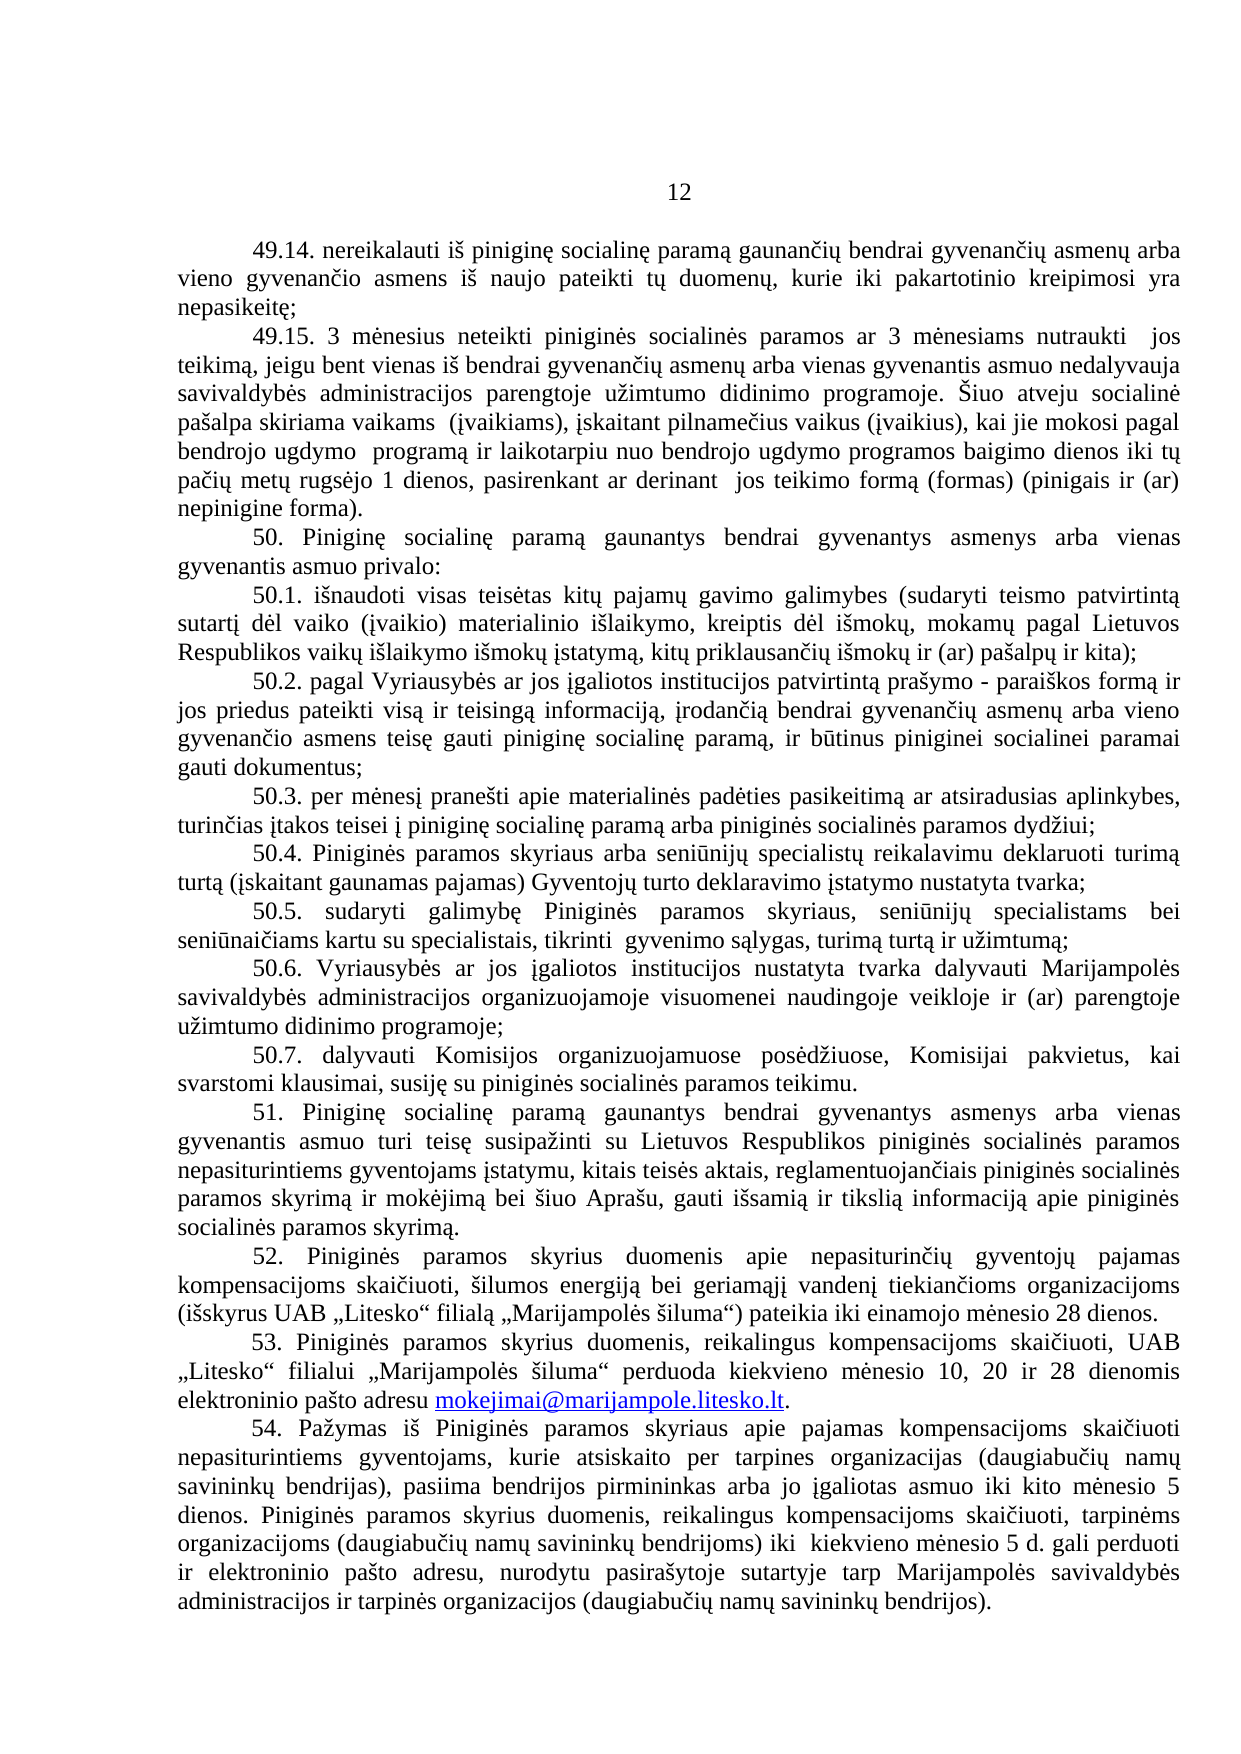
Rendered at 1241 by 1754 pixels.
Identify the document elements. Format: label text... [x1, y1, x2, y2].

text 53. Piniginės paramos skyrius duomenis, reikalingus kompensacijoms skaičiuoti, UAB „Litesko“ filialui „Marijampolės šiluma“ perduoda kiekvieno mėnesio 10, 20 ir 28 dienomis elektroninio pašto adresu mokejimai@marijampole.litesko.lt. [177, 1327, 1181, 1413]
text 52. Piniginės paramos skyrius duomenis apie nepasiturinčių gyventojų pajamas kompensacijoms skaičiuoti, šilumos energiją bei geriamąjį vandenį tiekiančioms organizacijoms (išskyrus UAB „Litesko“ filialą „Marijampolės šiluma“) pateikia iki einamojo mėnesio 28 dienos. [177, 1241, 1181, 1327]
text 50.1. išnaudoti visas teisėtas kitų pajamų gavimo galimybes (sudaryti teismo patvirtintą sutartį dėl vaiko (įvaikio) materialinio išlaikymo, kreiptis dėl išmokų, mokamų pagal Lietuvos Respublikos vaikų išlaikymo išmokų įstatymą, kitų priklausančių išmokų ir (ar) pašalpų ir kita); [177, 580, 1181, 666]
text 50.4. Piniginės paramos skyriaus arba seniūnijų specialistų reikalavimu deklaruoti turimą turtą (įskaitant gaunamas pajamas) Gyventojų turto deklaravimo įstatymo nustatyta tvarka; [177, 838, 1181, 896]
text 50.7. dalyvauti Komisijos organizuojamuose posėdžiuose, Komisijai pakvietus, kai svarstomi klausimai, susiję su piniginės socialinės paramos teikimu. [177, 1040, 1181, 1097]
text 50.6. Vyriausybės ar jos įgaliotos institucijos nustatyta tvarka dalyvauti Marijampolės savivaldybės administracijos organizuojamoje visuomenei naudingoje veikloje ir (ar) parengtoje užimtumo didinimo programoje; [177, 953, 1181, 1040]
text 49.14. nereikalauti iš piniginę socialinę paramą gaunančių bendrai gyvenančių asmenų arba vieno gyvenančio asmens iš naujo pateikti tų duomenų, kurie iki pakartotinio kreipimosi yra nepasikeitę; [177, 235, 1181, 321]
text 50.3. per mėnesį pranešti apie materialinės padėties pasikeitimą ar atsiradusias aplinkybes, turinčias įtakos teisei į piniginę socialinę paramą arba piniginės socialinės paramos dydžiui; [177, 781, 1181, 838]
text 50. Piniginę socialinę paramą gaunantys bendrai gyvenantys asmenys arba vienas gyvenantis asmuo privalo: [177, 522, 1181, 580]
text 50.2. pagal Vyriausybės ar jos įgaliotos institucijos patvirtintą prašymo - paraiškos formą ir jos priedus pateikti visą ir teisingą informaciją, įrodančią bendrai gyvenančių asmenų arba vieno gyvenančio asmens teisę gauti piniginę socialinę paramą, ir būtinus piniginei socialinei paramai gauti dokumentus; [177, 666, 1181, 781]
text 49.15. 3 mėnesius neteikti piniginės socialinės paramos ar 3 mėnesiams nutraukti jos teikimą, jeigu bent vienas iš bendrai gyvenančių asmenų arba vienas gyvenantis asmuo nedalyvauja savivaldybės administracijos parengtoje užimtumo didinimo programoje. Šiuo atveju socialinė pašalpa skiriama vaikams (įvaikiams), įskaitant pilnamečius vaikus (įvaikius), kai jie mokosi pagal bendrojo ugdymo programą ir laikotarpiu nuo bendrojo ugdymo programos baigimo dienos iki tų pačių metų rugsėjo 1 dienos, pasirenkant ar derinant jos teikimo formą (formas) (pinigais ir (ar) nepinigine forma). [177, 321, 1181, 522]
text 51. Piniginę socialinę paramą gaunantys bendrai gyvenantys asmenys arba vienas gyvenantis asmuo turi teisę susipažinti su Lietuvos Respublikos piniginės socialinės paramos nepasiturintiems gyventojams įstatymu, kitais teisės aktais, reglamentuojančiais piniginės socialinės paramos skyrimą ir mokėjimą bei šiuo Aprašu, gauti išsamią ir tikslią informaciją apie piniginės socialinės paramos skyrimą. [177, 1097, 1181, 1241]
text 54. Pažymas iš Piniginės paramos skyriaus apie pajamas kompensacijoms skaičiuoti nepasiturintiems gyventojams, kurie atsiskaito per tarpines organizacijas (daugiabučių namų savininkų bendrijas), pasiima bendrijos pirmininkas arba jo įgaliotas asmuo iki kito mėnesio 5 dienos. Piniginės paramos skyrius duomenis, reikalingus kompensacijoms skaičiuoti, tarpinėms organizacijoms (daugiabučių namų savininkų bendrijoms) iki kiekvieno mėnesio 5 d. gali perduoti ir elektroninio pašto adresu, nurodytu pasirašytoje sutartyje tarp Marijampolės savivaldybės administracijos ir tarpinės organizacijos (daugiabučių namų savininkų bendrijos). [177, 1413, 1181, 1615]
text 50.5. sudaryti galimybę Piniginės paramos skyriaus, seniūnijų specialistams bei seniūnaičiams kartu su specialistais, tikrinti gyvenimo sąlygas, turimą turtą ir užimtumą; [177, 896, 1181, 953]
